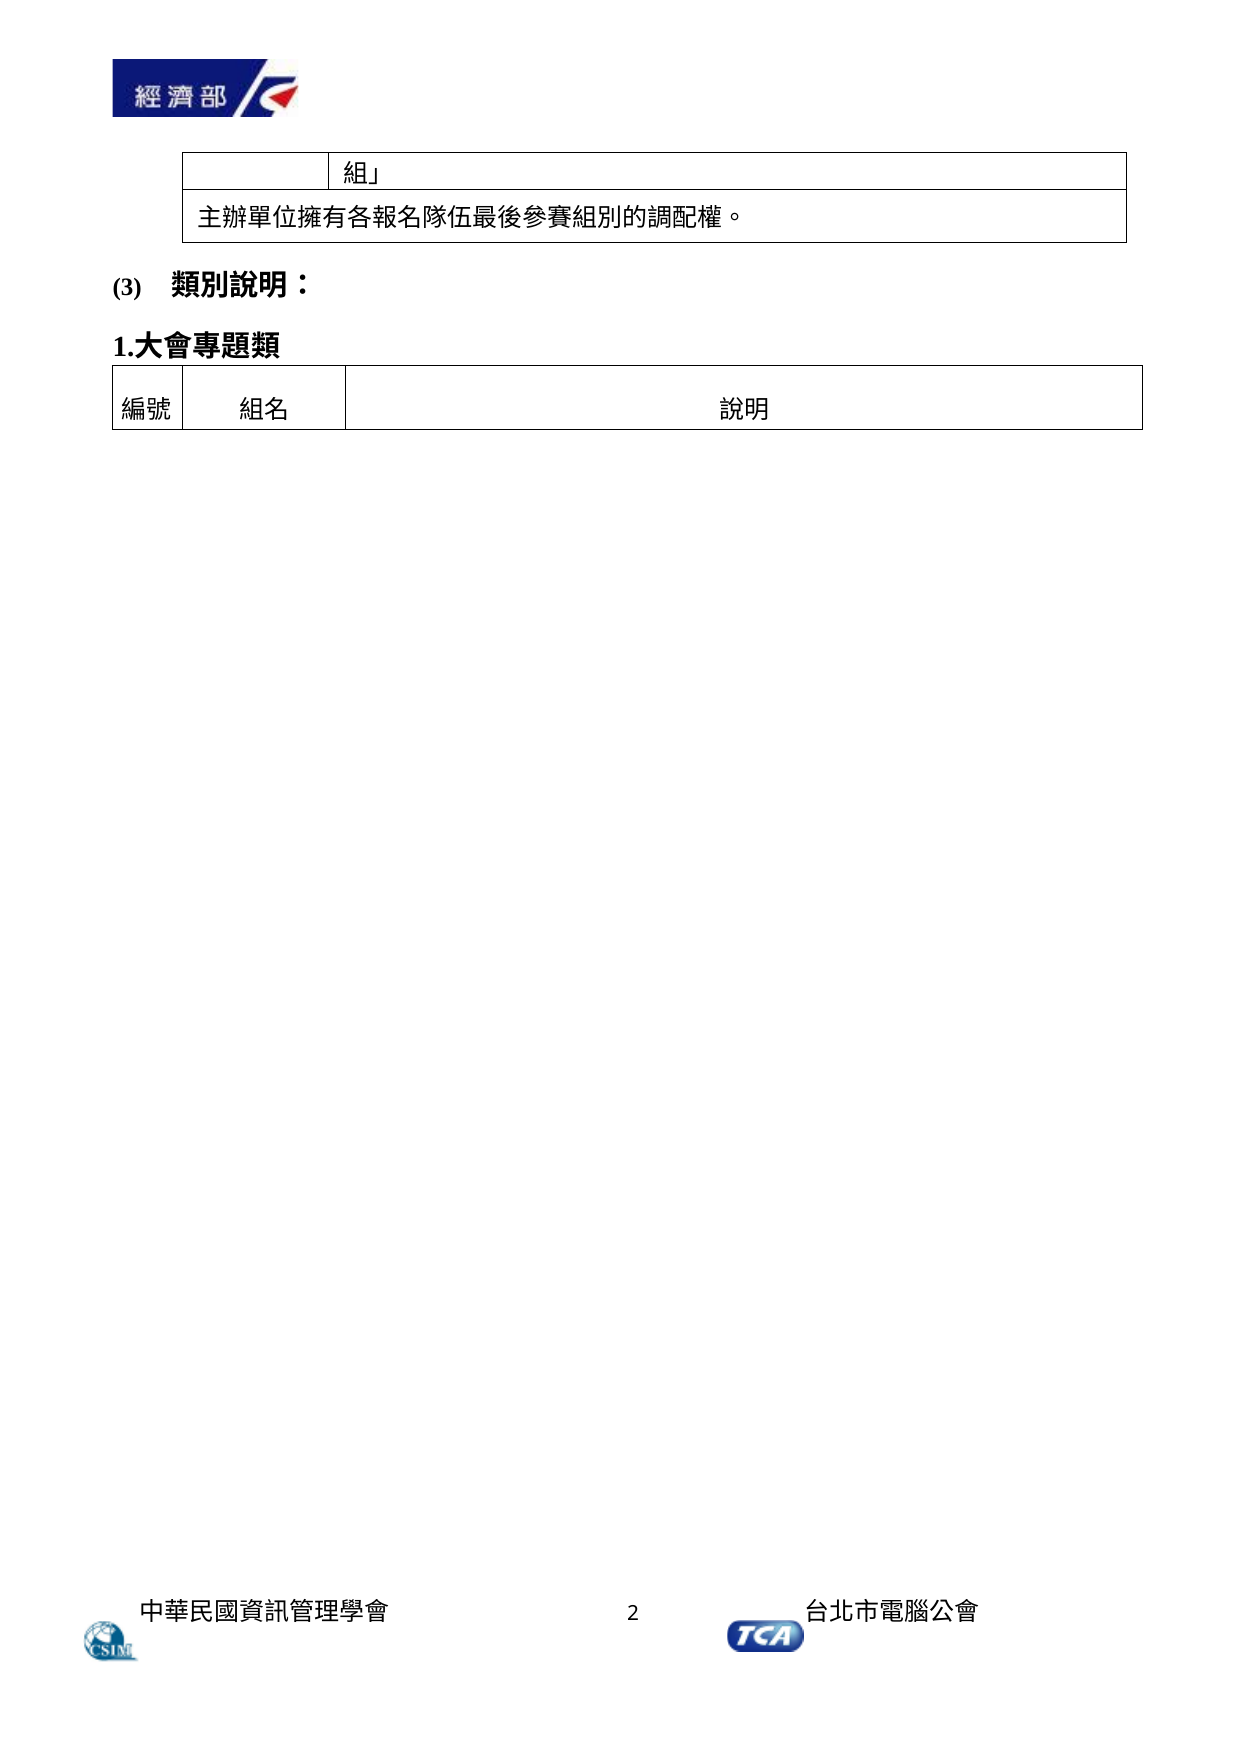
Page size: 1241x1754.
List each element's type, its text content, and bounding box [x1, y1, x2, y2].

list 類別說明： [112, 262, 1128, 304]
table_cell 組」 [329, 153, 1126, 189]
table_header 編號 [113, 366, 182, 428]
table_header 說明 [346, 366, 1142, 428]
text 1.大會專題類 [112, 323, 1128, 365]
table_cell 主辦單位擁有各報名隊伍最後參賽組別的調配權。 [183, 190, 1126, 242]
table_header 組名 [183, 366, 345, 428]
table_cell [183, 153, 328, 189]
